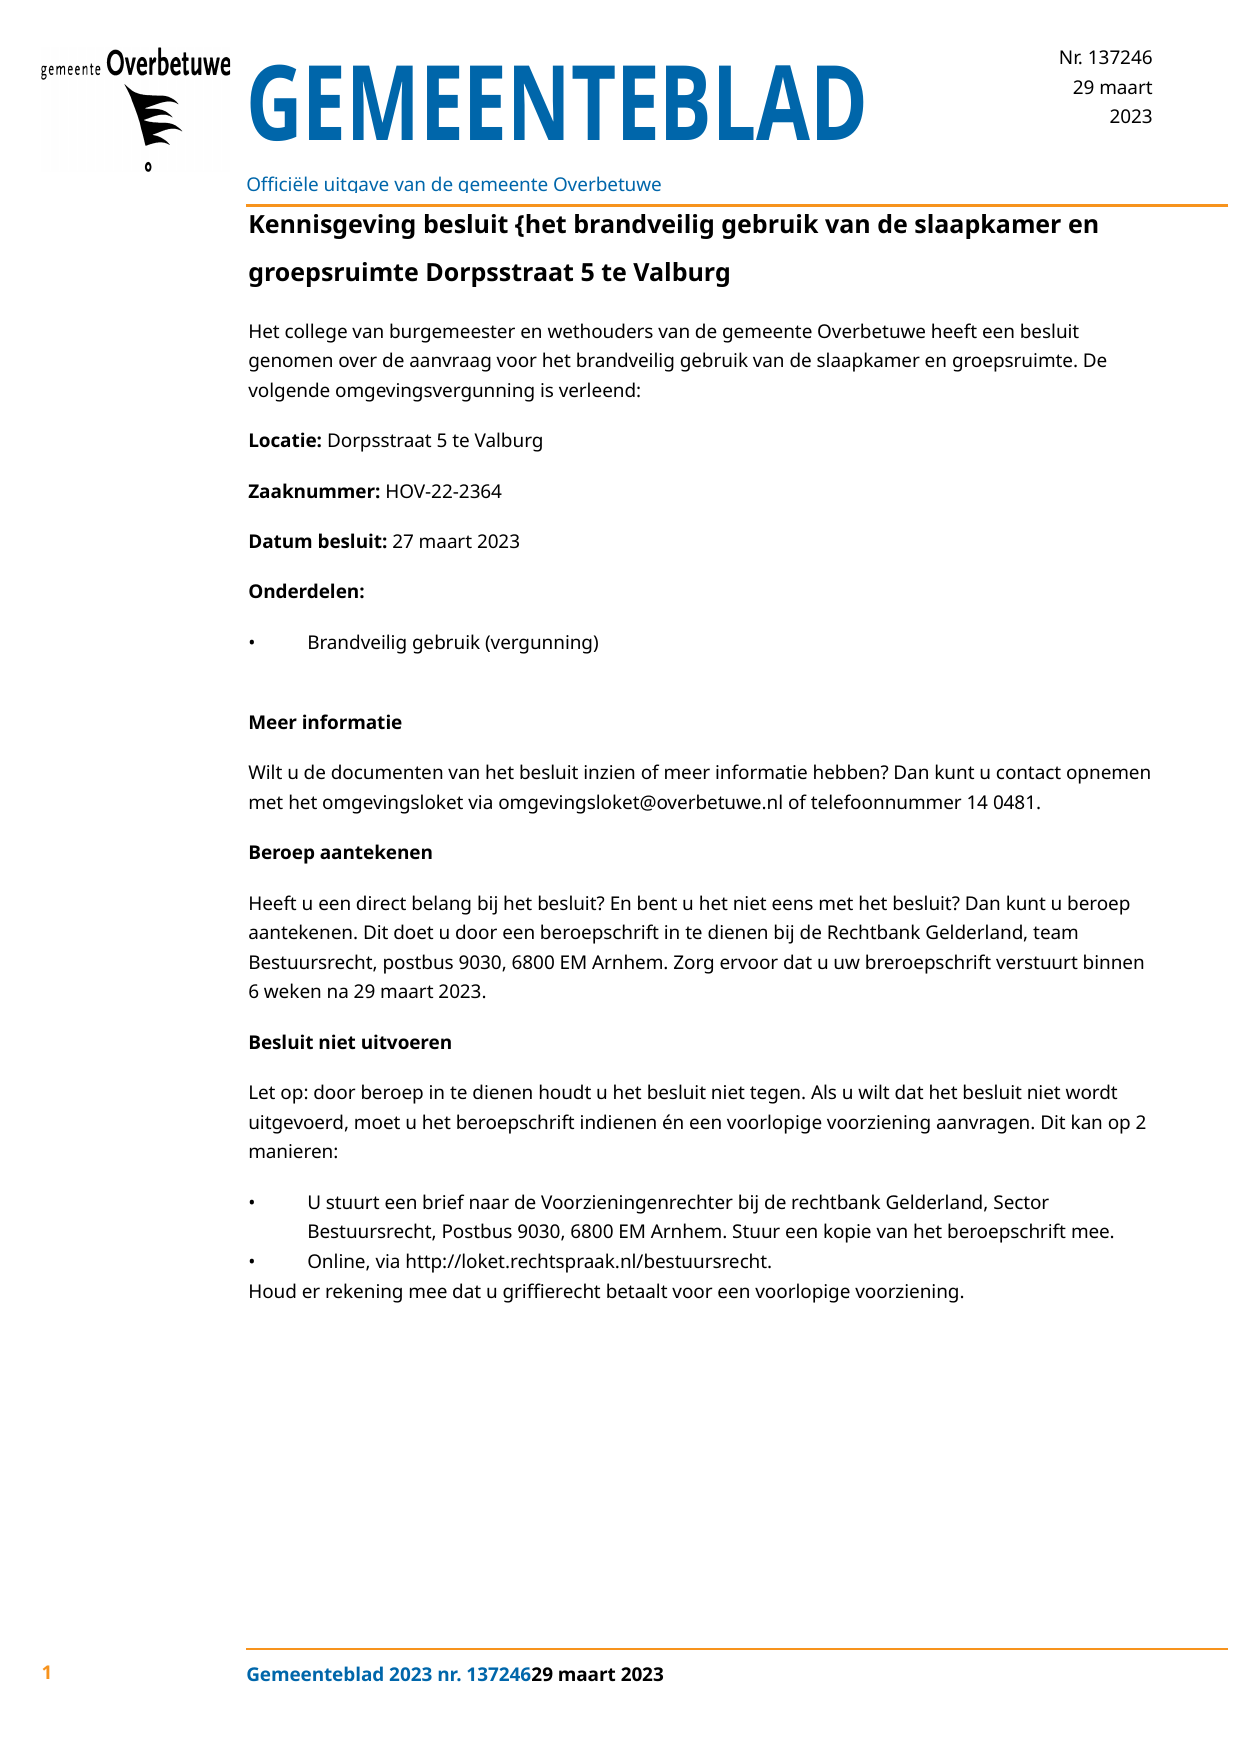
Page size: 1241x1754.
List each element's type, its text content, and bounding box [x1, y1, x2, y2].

text Heeft u een direct belang bij het besluit? En bent u het niet eens met het besluit? Dan kunt u beroep aantekenen. Dit doet u door een beroepschrift in te dienen bij de Rechtbank Gelderland, team Bestuursrecht, postbus 9030, 6800 EM Arnhem. Zorg ervoor dat u uw breroepschrift verstuurt binnen 6 weken na 29 maart 2023. [248, 890, 1152, 1004]
text Meer informatie [248, 709, 1152, 735]
list U stuurt een brief naar de Voorzieningenrechter bij de rechtbank Gelderland, Sector Bestuursrecht, Postbus 9030, 6800 EM Arnhem. Stuur een kopie van het beroepschrift mee. [248, 1189, 1152, 1244]
text Zaaknummer: HOV-22-2364 [248, 478, 1152, 504]
text Kennisgeving besluit {het brandveilig gebruik van de slaapkamer en groepsruimte Dorpsstraat 5 te Valburg [248, 207, 1152, 288]
text Beroep aantekenen [248, 839, 1152, 865]
picture [41, 47, 231, 172]
text Locatie: Dorpsstraat 5 te Valburg [248, 427, 1152, 453]
text Het college van burgemeester en wethouders van de gemeente Overbetuwe heeft een besluit genomen over de aanvraag voor het brandveilig gebruik van de slaapkamer en groepsruimte. De volgende omgevingsvergunning is verleend: [248, 318, 1152, 403]
text Onderdelen: [248, 579, 1152, 604]
text Datum besluit: 27 maart 2023 [248, 528, 1152, 554]
text Let op: door beroep in te dienen houdt u het besluit niet tegen. Als u wilt dat het besluit niet wordt uitgevoerd, moet u het beroepschrift indienen én een voorlopige voorziening aanvragen. Dit kan op 2 manieren: [248, 1079, 1152, 1164]
text Houd er rekening mee dat u griffierecht betaalt voor een voorlopige voorziening. [248, 1278, 1152, 1304]
list Online, via http://loket.rechtspraak.nl/bestuursrecht. [248, 1248, 1152, 1274]
text Wilt u de documenten van het besluit inzien of meer informatie hebben? Dan kunt u contact opnemen met het omgevingsloket via omgevingsloket@overbetuwe.nl of telefoonnummer 14 0481. [248, 759, 1152, 815]
text Besluit niet uitvoeren [248, 1029, 1152, 1055]
list Brandveilig gebruik (vergunning) [248, 629, 1152, 655]
